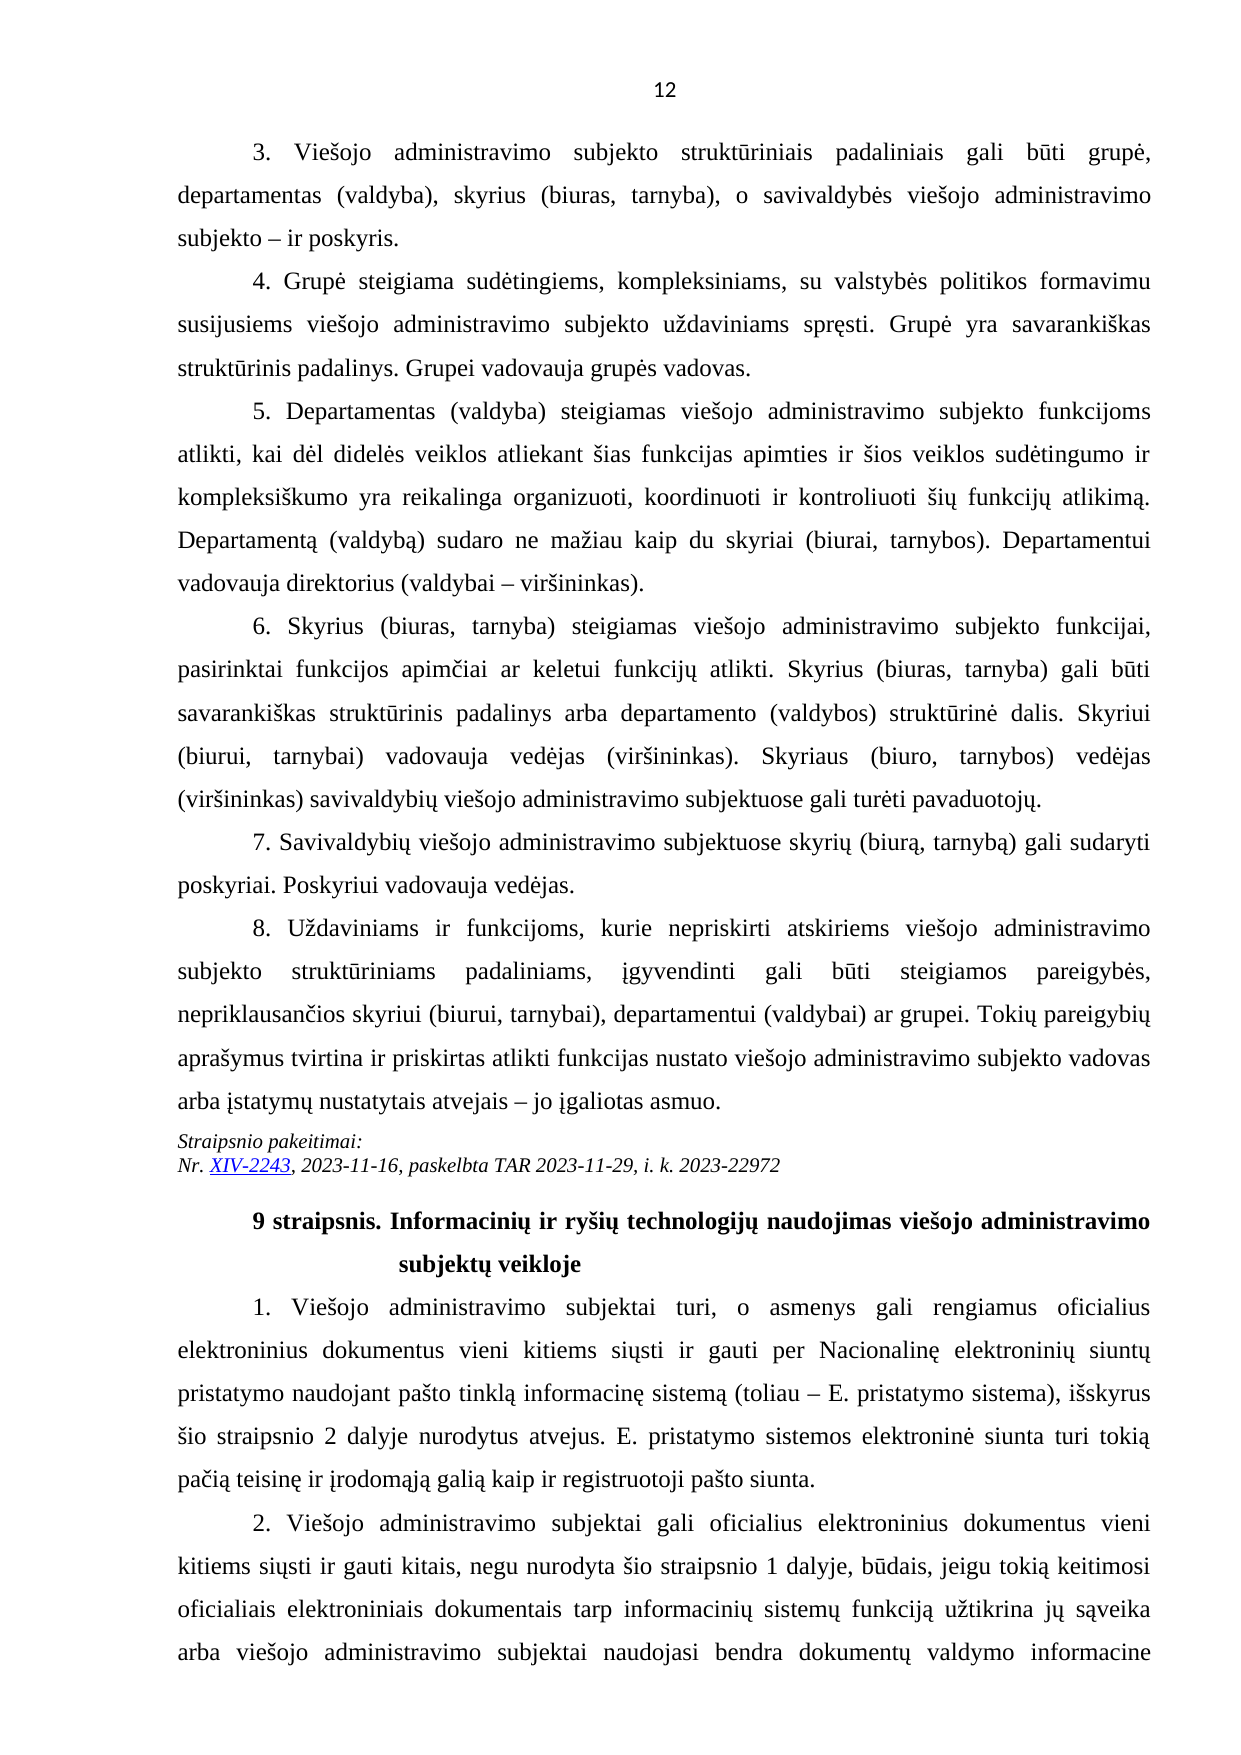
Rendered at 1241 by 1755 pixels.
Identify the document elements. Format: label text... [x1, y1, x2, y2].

text Straipsnio pakeitimai: [177, 1129, 1152, 1153]
text 6. Skyrius (biuras, tarnyba) steigiamas viešojo administravimo subjekto funkcijai, pasirinktai funkcijos apimčiai ar keletui funkcijų atlikti. Skyrius (biuras, tarnyba) gali būti savarankiškas struktūrinis padalinys arba departamento (valdybos) struktūrinė dalis. Skyriui (biurui, tarnybai) vadovauja vedėjas (viršininkas). Skyriaus (biuro, tarnybos) vedėjas (viršininkas) savivaldybių viešojo administravimo subjektuose gali turėti pavaduotojų. [177, 611, 1152, 813]
text 9 straipsnis. Informacinių ir ryšių technologijų naudojimas viešojo administravimo subjektų veikloje [252, 1206, 1152, 1278]
text 7. Savivaldybių viešojo administravimo subjektuose skyrių (biurą, tarnybą) gali sudaryti poskyriai. Poskyriui vadovauja vedėjas. [177, 827, 1152, 899]
text 5. Departamentas (valdyba) steigiamas viešojo administravimo subjekto funkcijoms atlikti, kai dėl didelės veiklos atliekant šias funkcijas apimties ir šios veiklos sudėtingumo ir kompleksiškumo yra reikalinga organizuoti, koordinuoti ir kontroliuoti šių funkcijų atlikimą. Departamentą (valdybą) sudaro ne mažiau kaip du skyriai (biurai, tarnybos). Departamentui vadovauja direktorius (valdybai – viršininkas). [177, 396, 1152, 597]
text 2. Viešojo administravimo subjektai gali oficialius elektroninius dokumentus vieni kitiems siųsti ir gauti kitais, negu nurodyta šio straipsnio 1 dalyje, būdais, jeigu tokią keitimosi oficialiais elektroniniais dokumentais tarp informacinių sistemų funkciją užtikrina jų sąveika arba viešojo administravimo subjektai naudojasi bendra dokumentų valdymo informacine [177, 1508, 1152, 1666]
text Nr. XIV-2243, 2023-11-16, paskelbta TAR 2023-11-29, i. k. 2023-22972 [177, 1153, 1152, 1177]
text 1. Viešojo administravimo subjektai turi, o asmenys gali rengiamus oficialius elektroninius dokumentus vieni kitiems siųsti ir gauti per Nacionalinę elektroninių siuntų pristatymo naudojant pašto tinklą informacinę sistemą (toliau – E. pristatymo sistema), išskyrus šio straipsnio 2 dalyje nurodytus atvejus. E. pristatymo sistemos elektroninė siunta turi tokią pačią teisinę ir įrodomąją galią kaip ir registruotoji pašto siunta. [177, 1292, 1152, 1493]
text 8. Uždaviniams ir funkcijoms, kurie nepriskirti atskiriems viešojo administravimo subjekto struktūriniams padaliniams, įgyvendinti gali būti steigiamos pareigybės, nepriklausančios skyriui (biurui, tarnybai), departamentui (valdybai) ar grupei. Tokių pareigybių aprašymus tvirtina ir priskirtas atlikti funkcijas nustato viešojo administravimo subjekto vadovas arba įstatymų nustatytais atvejais – jo įgaliotas asmuo. [177, 913, 1152, 1114]
text 4. Grupė steigiama sudėtingiems, kompleksiniams, su valstybės politikos formavimu susijusiems viešojo administravimo subjekto uždaviniams spręsti. Grupė yra savarankiškas struktūrinis padalinys. Grupei vadovauja grupės vadovas. [177, 266, 1152, 381]
text 3. Viešojo administravimo subjekto struktūriniais padaliniais gali būti grupė, departamentas (valdyba), skyrius (biuras, tarnyba), o savivaldybės viešojo administravimo subjekto – ir poskyris. [177, 137, 1152, 252]
